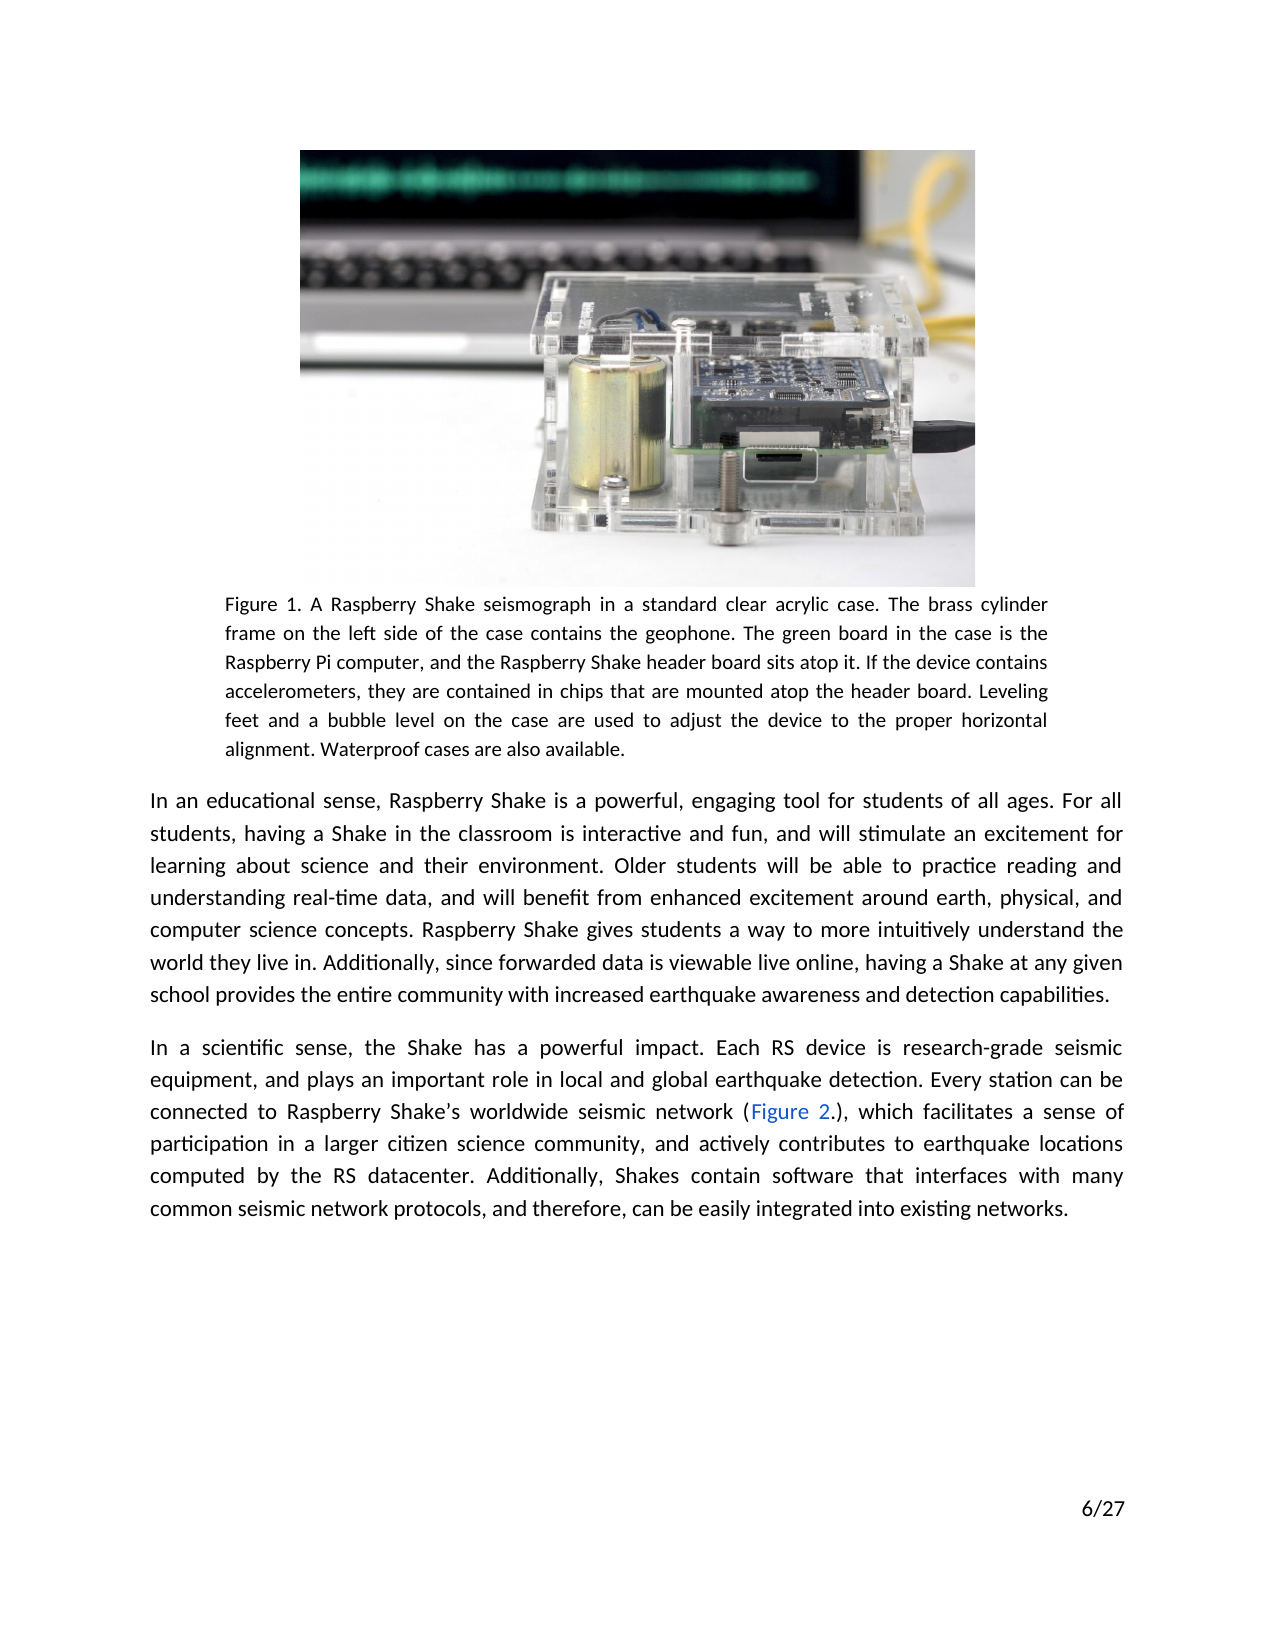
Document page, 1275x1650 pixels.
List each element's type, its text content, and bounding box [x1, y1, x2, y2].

text In a scientific sense, the Shake has a powerful impact. Each RS device is research-grade seismic equipment, and plays an important role in local and global earthquake detection. Every station can be connected to Raspberry Shake’s worldwide seismic network (Figure 2.), which facilitates a sense of participation in a larger citizen science community, and actively contributes to earthquake locations computed by the RS datacenter. Additionally, Shakes contain software that interfaces with many common seismic network protocols, and therefore, can be easily integrated into existing networks. [150, 1033, 1125, 1222]
text In an educational sense, Raspberry Shake is a powerful, engaging tool for students of all ages. For all students, having a Shake in the classroom is interactive and fun, and will stimulate an excitement for learning about science and their environment. Older students will be able to practice reading and understanding real-time data, and will benefit from enhanced excitement around earth, physical, and computer science concepts. Raspberry Shake gives students a way to more intuitively understand the world they live in. Additionally, since forwarded data is viewable live online, having a Shake at any given school provides the entire community with increased earthquake awareness and detection capabilities. [150, 787, 1125, 1008]
picture [300, 486, 976, 587]
text Figure 1. A Raspberry Shake seismograph in a standard clear acrylic case. The brass cylinder frame on the left side of the case contains the geophone. The green board in the case is the Raspberry Pi computer, and the Raspberry Shake header board sits atop it. If the device contains accelerometers, they are contained in chips that are mounted atop the header board. Leveling feet and a bubble level on the case are used to adjust the device to the proper horizontal alignment. Waterproof cases are also available. [225, 591, 1050, 762]
